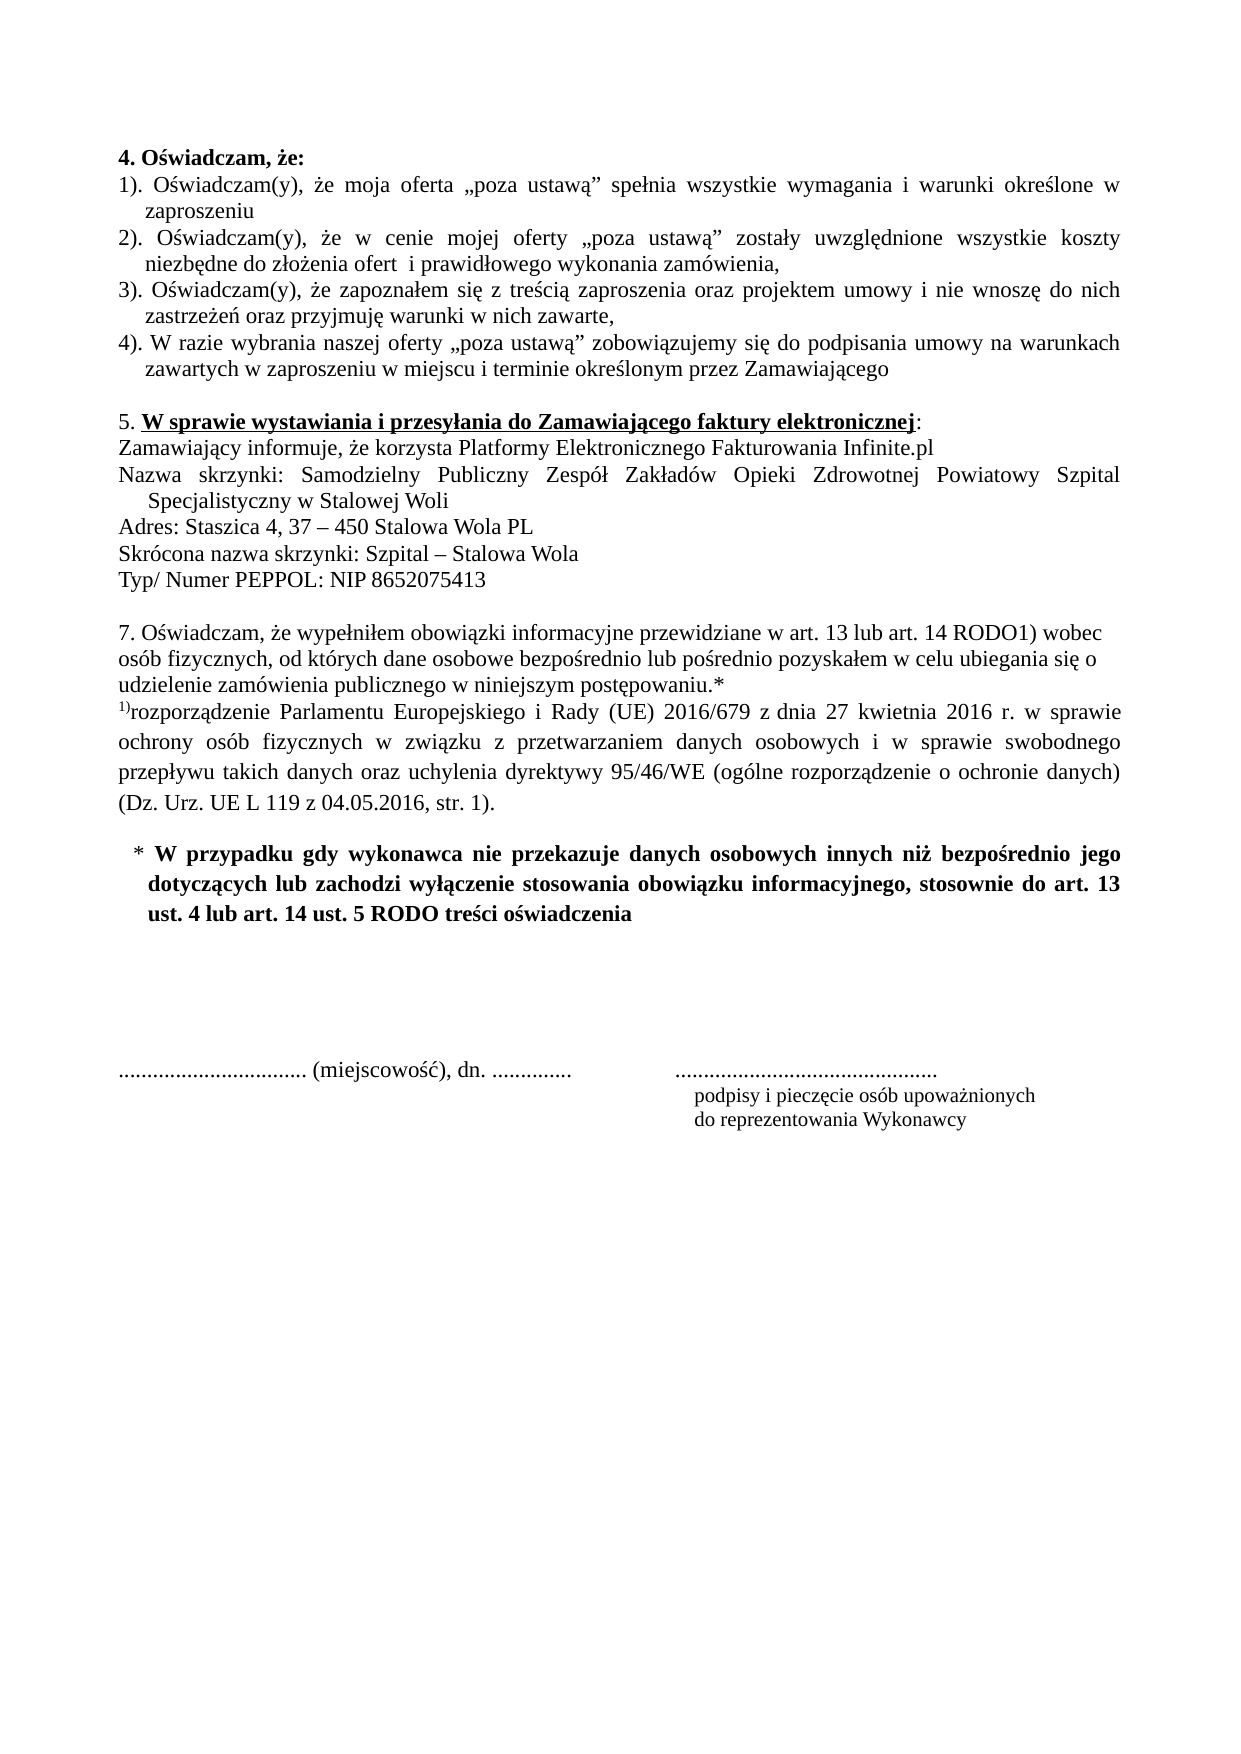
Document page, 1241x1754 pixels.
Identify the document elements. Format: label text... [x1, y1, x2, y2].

text Zamawiający informuje, że korzysta Platformy Elektronicznego Fakturowania Infinite.pl [118, 434, 1122, 461]
text Skrócona nazwa skrzynki: Szpital – Stalowa Wola [118, 540, 1122, 566]
text 1). Oświadczam(y), że moja oferta „poza ustawą” spełnia wszystkie wymagania i warunki określone w zaproszeniu [118, 171, 1122, 223]
text 4. Oświadczam, że: [118, 144, 1122, 171]
text Typ/ Numer PEPPOL: NIP 8652075413 [118, 566, 1122, 592]
text 1)rozporządzenie Parlamentu Europejskiego i Rady (UE) 2016/679 z dnia 27 kwietnia 2016 r. w sprawie ochrony osób fizycznych w związku z przetwarzaniem danych osobowych i w sprawie swobodnego przepływu takich danych oraz uchylenia dyrektywy 95/46/WE (ogólne rozporządzenie o ochronie danych) (Dz. Urz. UE L 119 z 04.05.2016, str. 1). [118, 698, 1122, 815]
text * W przypadku gdy wykonawca nie przekazuje danych osobowych innych niż bezpośrednio jego dotyczących lub zachodzi wyłączenie stosowania obowiązku informacyjnego, stosownie do art. 13 ust. 4 lub art. 14 ust. 5 RODO treści oświadczenia [133, 839, 1122, 926]
text 2). Oświadczam(y), że w cenie mojej oferty „poza ustawą” zostały uwzględnione wszystkie koszty niezbędne do złożenia ofert i prawidłowego wykonania zamówienia, [118, 223, 1122, 276]
text Nazwa skrzynki: Samodzielny Publiczny Zespół Zakładów Opieki Zdrowotnej Powiatowy Szpital Specjalistyczny w Stalowej Woli [118, 461, 1122, 513]
text ................................. (miejscowość), dn. .............. .............................................. [118, 1056, 1122, 1083]
text 5. W sprawie wystawiania i przesyłania do Zamawiającego faktury elektronicznej: [118, 408, 1122, 434]
text Adres: Staszica 4, 37 – 450 Stalowa Wola PL [118, 513, 1122, 540]
text 7. Oświadczam, że wypełniłem obowiązki informacyjne przewidziane w art. 13 lub art. 14 RODO1) wobec osób fizycznych, od których dane osobowe bezpośrednio lub pośrednio pozyskałem w celu ubiegania się o udzielenie zamówienia publicznego w niniejszym postępowaniu.* [118, 619, 1122, 698]
text do reprezentowania Wykonawcy [694, 1107, 1122, 1131]
text podpisy i pieczęcie osób upoważnionych [694, 1083, 1122, 1107]
text 4). W razie wybrania naszej oferty „poza ustawą” zobowiązujemy się do podpisania umowy na warunkach zawartych w zaproszeniu w miejscu i terminie określonym przez Zamawiającego [118, 329, 1122, 382]
text 3). Oświadczam(y), że zapoznałem się z treścią zaproszenia oraz projektem umowy i nie wnoszę do nich zastrzeżeń oraz przyjmuję warunki w nich zawarte, [118, 276, 1122, 329]
